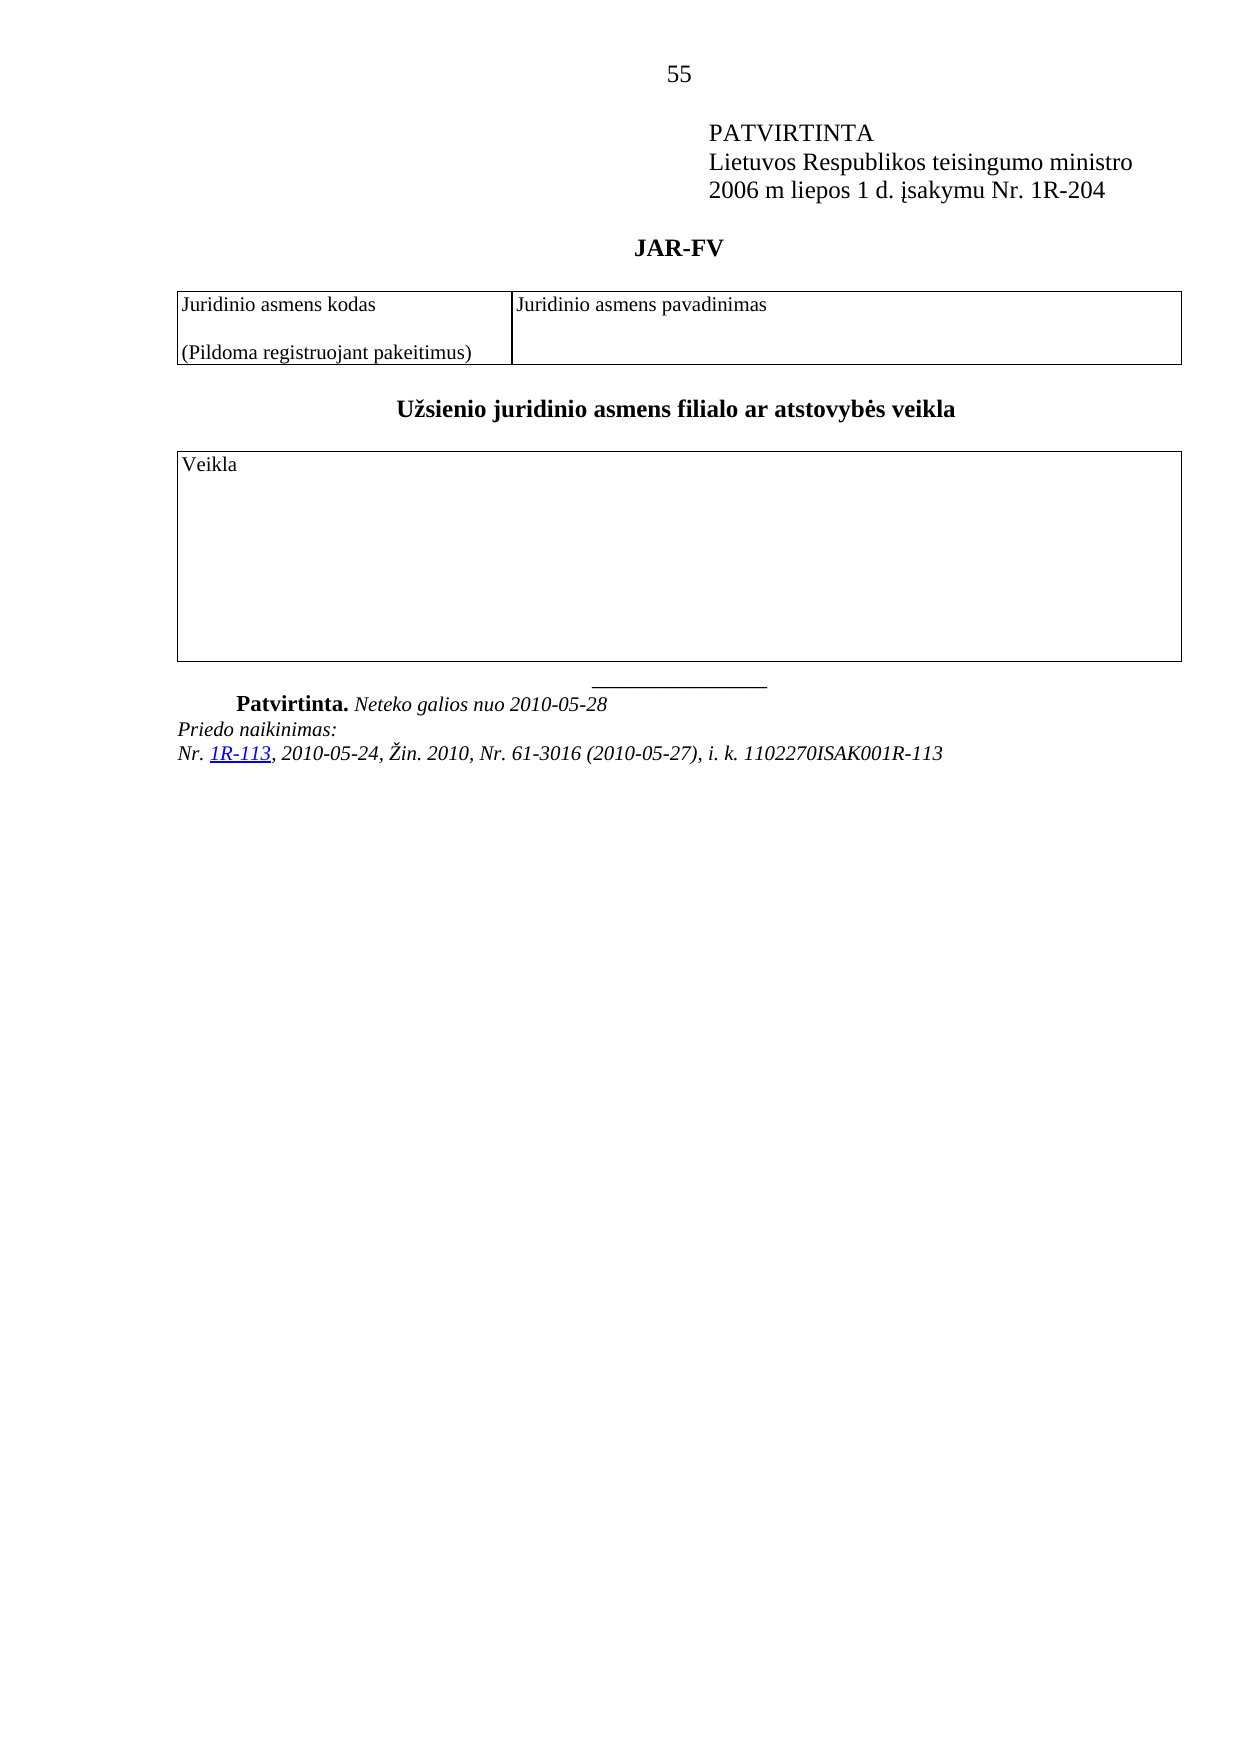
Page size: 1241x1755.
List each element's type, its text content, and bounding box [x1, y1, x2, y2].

text Nr. 1R-113, 2010-05-24, Žin. 2010, Nr. 61-3016 (2010-05-27), i. k. 1102270ISAK001R-113 [177, 741, 1181, 765]
text PATVIRTINTA [709, 118, 1181, 147]
table_header JAR-FV [177, 233, 1181, 262]
text Patvirtinta. Neteko galios nuo 2010-05-28 [177, 690, 1181, 717]
text Užsienio juridinio asmens filialo ar atstovybės veikla [177, 394, 1181, 422]
table_header Juridinio asmens pavadinimas [513, 292, 1181, 364]
text ______________ [177, 662, 1181, 690]
text 2006 m liepos 1 d. įsakymu Nr. 1R-204 [177, 176, 1181, 204]
text Priedo naikinimas: [177, 717, 1181, 741]
table_header Veikla [178, 452, 1181, 661]
text Lietuvos Respublikos teisingumo ministro [177, 147, 1181, 176]
